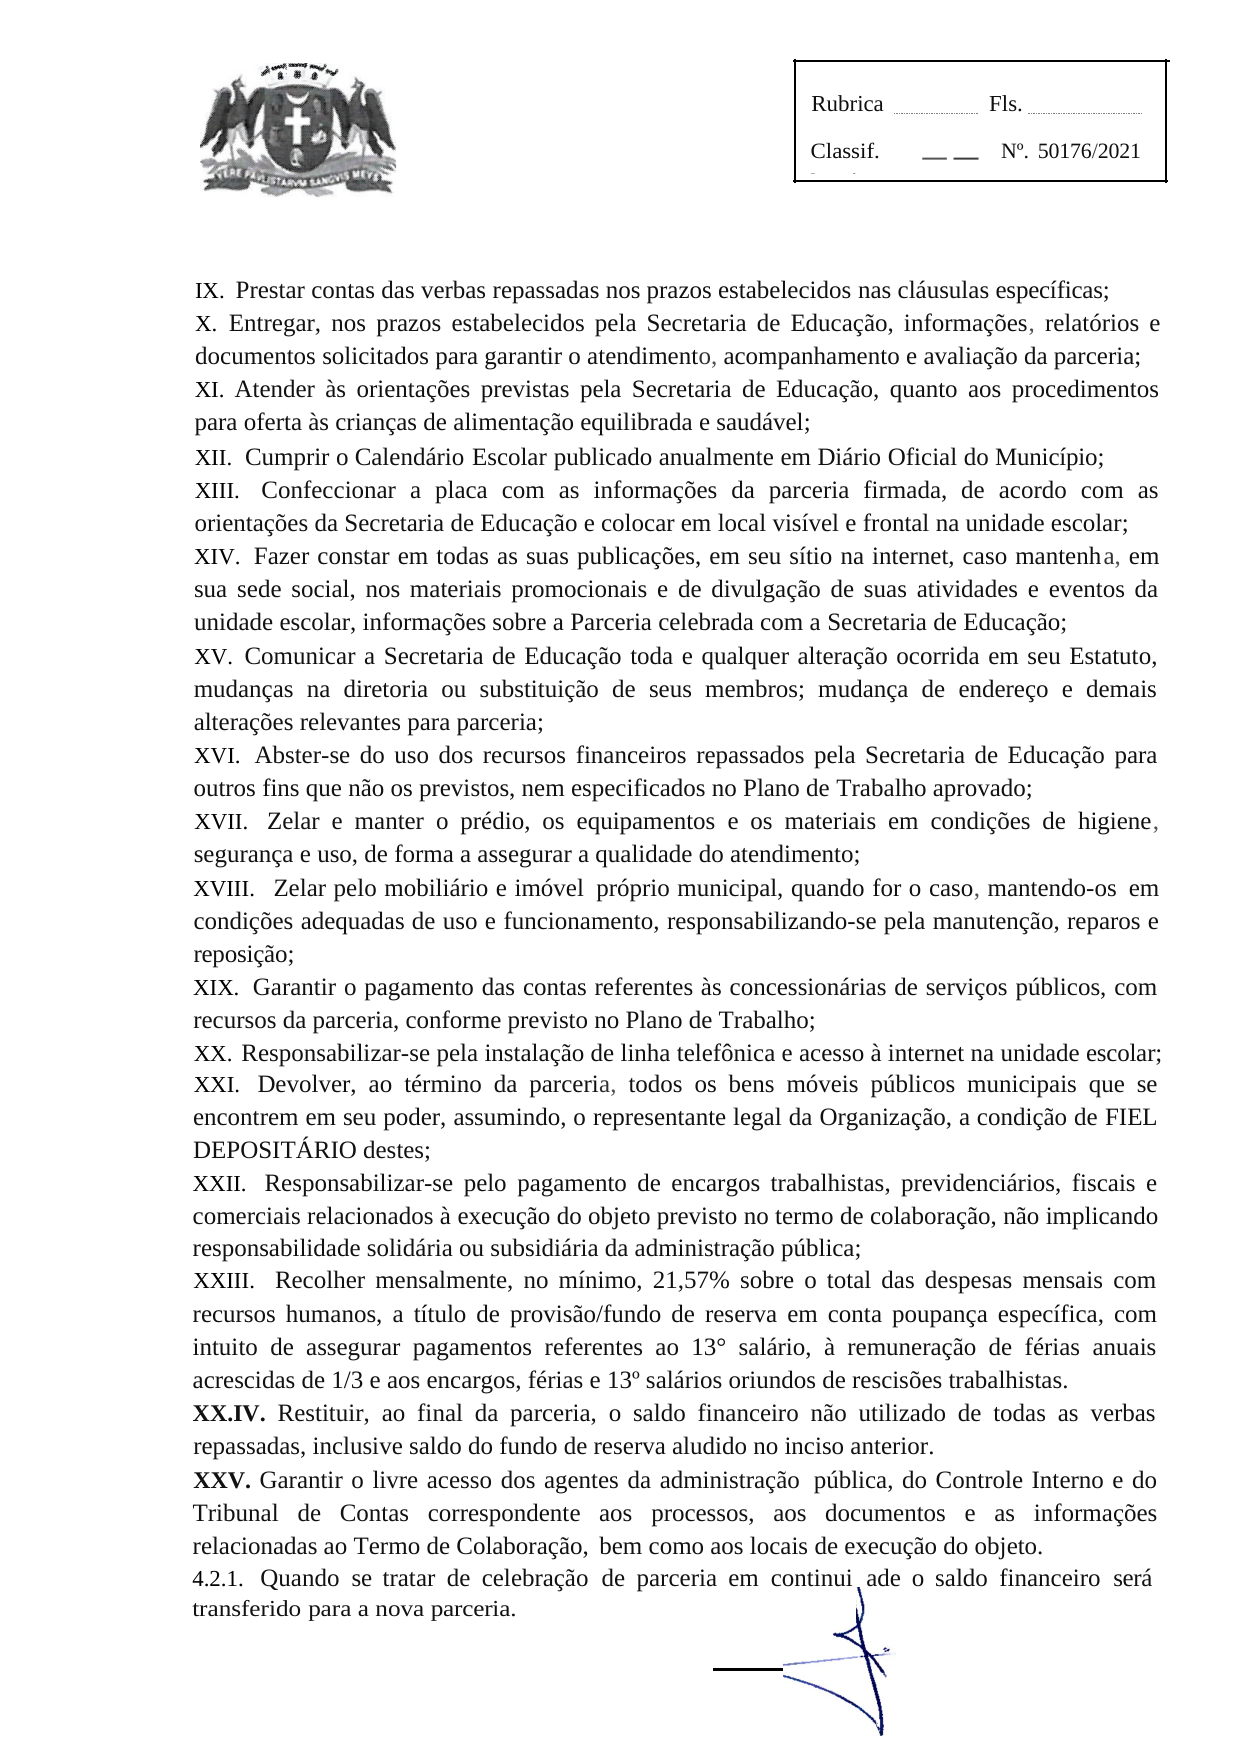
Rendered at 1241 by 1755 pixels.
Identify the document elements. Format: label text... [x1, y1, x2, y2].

list Confeccionar a placa com as informações da parceria firmada, de acordo com as orientações da Secretaria de Educação e colocar em local visível e frontal na unidade escolar; [194, 475, 1160, 537]
list Quando se tratar de celebração de parceria em continui ade o saldo financeiro será [192, 1564, 1178, 1592]
text [896, 1596, 1178, 1622]
list Responsabilizar-se pelo pagamento de encargos trabalhistas, previdenciários, fiscais e comerciais relacionados à execução do objeto previsto no termo de colaboração, não implicando responsabilidade solidária ou subsidiária da administração pública; [192, 1168, 1158, 1262]
list Fazer constar em todas as suas publicações, em seu sítio na internet, caso mantenha, em sua sede social, nos materiais promocionais e de divulgação de suas atividades e eventos da unidade escolar, informações sobre a Parceria celebrada com a Secretaria de Educação; [194, 541, 1159, 636]
list Cumprir o Calendário Escolar publicado anualmente em Diário Oficial do Município; [194, 442, 1178, 471]
list Devolver, ao término da parceria, todos os bens móveis públicos municipais que se encontrem em seu poder, assumindo, o representante legal da Organização, a condição de FIEL DEPOSITÁRIO destes; [193, 1069, 1158, 1164]
list Comunicar a Secretaria de Educação toda e qualquer alteração ocorrida em seu Estatuto, mudanças na diretoria ou substituição de seus membros; mudança de endereço e demais alterações relevantes para parceria; [193, 641, 1158, 736]
list Zelar e manter o prédio, os equipamentos e os materiais em condições de higiene, segurança e uso, de forma a assegurar a qualidade do atendimento; [193, 806, 1159, 868]
list Prestar contas das verbas repassadas nos prazos estabelecidos nas cláusulas específicas; [195, 275, 1178, 303]
list Entregar, nos prazos estabelecidos pela Secretaria de Educação, informações, relatórios e documentos solicitados para garantir o atendimento, acompanhamento e avaliação da parceria; [195, 308, 1160, 369]
list Abster-se do uso dos recursos financeiros repassados pela Secretaria de Educação para outros fins que não os previstos, nem especificados no Plano de Trabalho aprovado; [193, 740, 1158, 802]
list Zelar pelo mobiliário e imóvel próprio municipal, quando for o caso, mantendo-os em condições adequadas de uso e funcionamento, responsabilizando-se pela manutenção, reparos e reposição; [193, 873, 1159, 968]
text XXV. Garantir o livre acesso dos agentes da administração pública, do Controle Interno e do Tribunal de Contas correspondente aos processos, aos documentos e as informações relacionadas ao Termo de Colaboração, bem como aos locais de execução do objeto. [192, 1465, 1158, 1559]
list Recolher mensalmente, no mínimo, 21,57% sobre o total das despesas mensais com recursos humanos, a título de provisão/fundo de reserva em conta poupança específica, com intuito de assegurar pagamentos referentes ao 13° salário, à remuneração de férias anuais acrescidas de 1/3 e aos encargos, férias e 13º salários oriundos de rescisões trabalhistas. [192, 1266, 1158, 1393]
text transferido para a nova parceria. [192, 1596, 783, 1622]
list Garantir o pagamento das contas referentes às concessionárias de serviços públicos, com recursos da parceria, conforme previsto no Plano de Trabalho; [193, 972, 1159, 1034]
list Atender às orientações previstas pela Secretaria de Educação, quanto aos procedimentos para oferta às crianças de alimentação equilibrada e saudável; [194, 374, 1159, 436]
text XX.IV. Restituir, ao final da parceria, o saldo financeiro não utilizado de todas as verbas repassadas, inclusive saldo do fundo de reserva aludido no inciso anterior. [192, 1398, 1157, 1460]
list Responsabilizar-se pela instalação de linha telefônica e acesso à internet na unidade escolar; [193, 1039, 1178, 1067]
